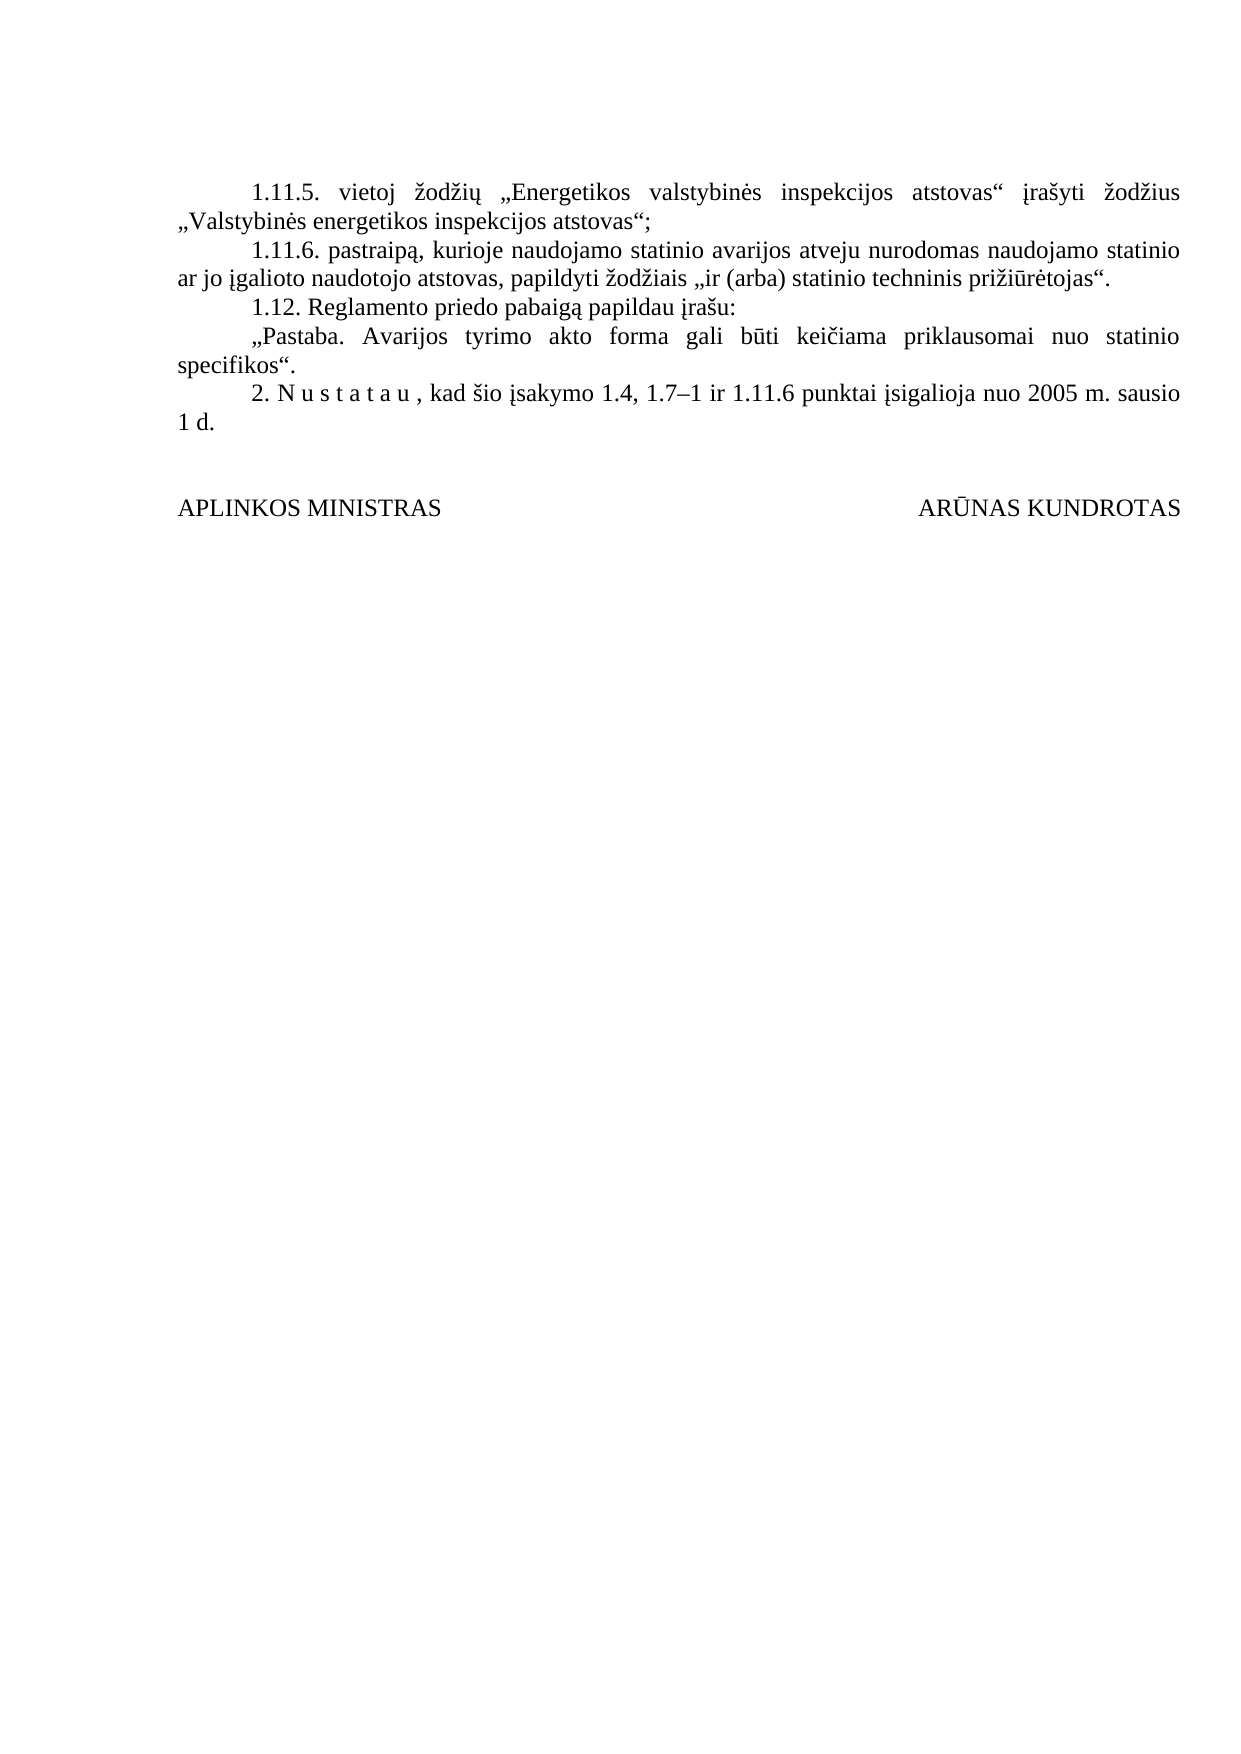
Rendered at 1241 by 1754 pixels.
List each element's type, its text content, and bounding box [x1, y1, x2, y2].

text 1.11.6. pastraipą, kurioje naudojamo statinio avarijos atveju nurodomas naudojamo statinio ar jo įgalioto naudotojo atstovas, papildyti žodžiais „ir (arba) statinio techninis prižiūrėtojas“. [177, 235, 1181, 292]
text 2. Nustatau, kad šio įsakymo 1.4, 1.7–1 ir 1.11.6 punktai įsigalioja nuo 2005 m. sausio 1 d. [177, 378, 1181, 436]
text 1.11.5. vietoj žodžių „Energetikos valstybinės inspekcijos atstovas“ įrašyti žodžius „Valstybinės energetikos inspekcijos atstovas“; [177, 177, 1181, 235]
text 1.12. Reglamento priedo pabaigą papildau įrašu: [177, 292, 1181, 321]
text „Pastaba. Avarijos tyrimo akto forma gali būti keičiama priklausomai nuo statinio specifikos“. [177, 321, 1181, 378]
text Aplinkos Ministras Arūnas Kundrotas [177, 493, 1181, 522]
